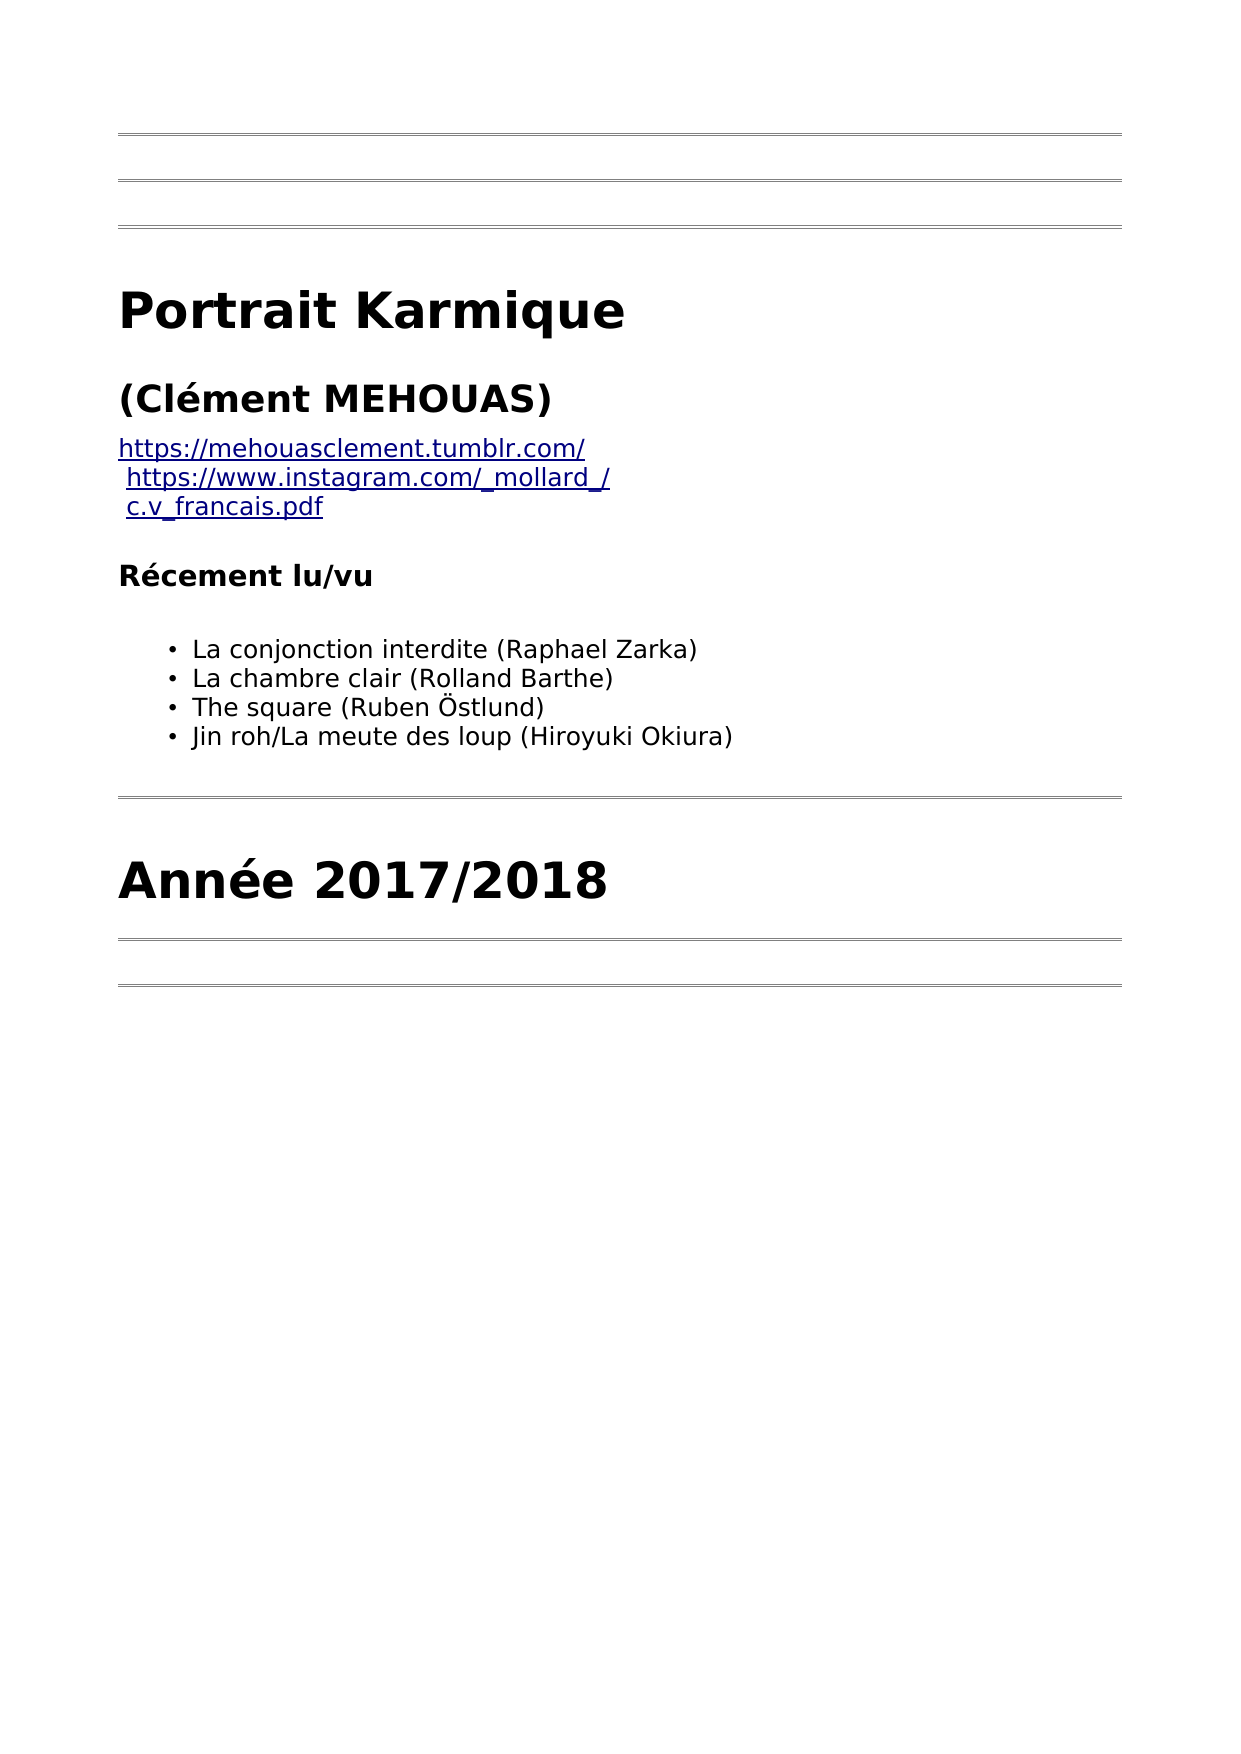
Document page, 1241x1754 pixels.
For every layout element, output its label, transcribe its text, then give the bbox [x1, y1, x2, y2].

list La conjonction interdite (Raphael Zarka) [177, 635, 1122, 664]
text https://mehouasclement.tumblr.com/ https://www.instagram.com/_mollard_/ c.v_francais.pdf [118, 434, 1122, 522]
subtitle Portrait Karmique [118, 282, 1122, 340]
subtitle Récement lu/vu [118, 559, 1122, 593]
list La chambre clair (Rolland Barthe) [177, 664, 1122, 693]
subtitle Année 2017/2018 [118, 852, 1122, 911]
list Jin roh/La meute des loup (Hiroyuki Okiura) [177, 722, 1122, 752]
subtitle (Clément MEHOUAS) [118, 378, 1122, 422]
list The square (Ruben Östlund) [177, 693, 1122, 722]
